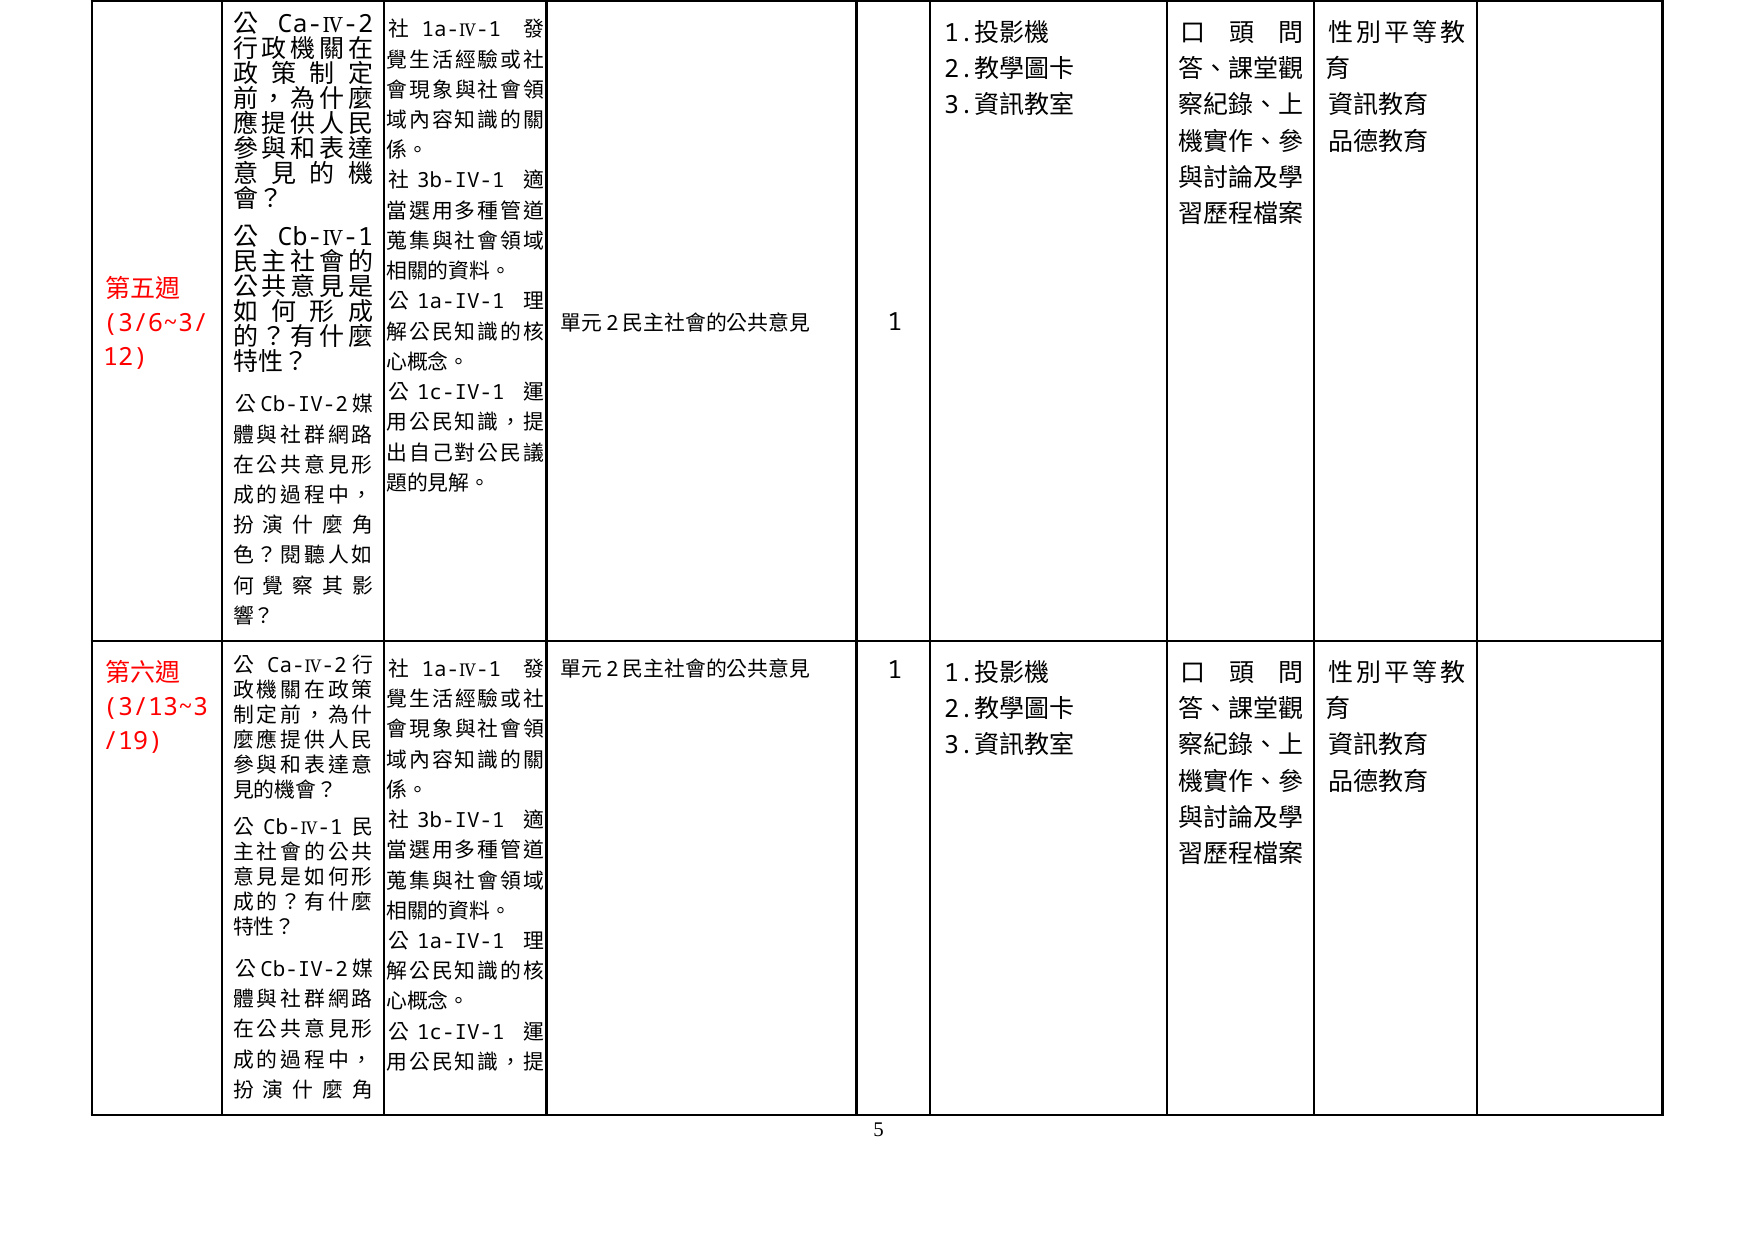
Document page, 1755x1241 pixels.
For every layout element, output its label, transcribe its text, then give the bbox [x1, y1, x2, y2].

table_cell 性別平等教育 資訊教育 品德教育 [1315, 2, 1476, 640]
table_cell 口頭問答、課堂觀察紀錄、上機實作、參與討論及學習歷程檔案 [1168, 2, 1313, 640]
table_cell 公 Ca-Ⅳ-2行政機關在政策制定前，為什麼應提供人民參與和表達意見的機會？ 公Cb-Ⅳ-1民主社會的公共意見是如何形成的？有什麼特性？ 公Cb-IV-2媒體與社群網路在公共意見形成的過程中，扮演什麼角色？閱聽人如何覺察其影響？ [223, 2, 383, 640]
table_cell 性別平等教育 資訊教育 品德教育 [1315, 642, 1476, 1114]
table_cell 口頭問答、課堂觀察紀錄、上機實作、參與討論及學習歷程檔案 [1168, 642, 1313, 1114]
table_cell 第五週(3/6~3/12) [93, 2, 221, 640]
table_cell 社 1a-Ⅳ-1 發覺生活經驗或社會現象與社會領域內容知識的關係。 社3b-IV-1 適當選用多種管道蒐集與社會領域相關的資料。 公1a-IV-1 理解公民知識的核心概念。 公1c-IV-1 運用公民知識，提出自己對公民議題的見解。 [385, 2, 545, 640]
table_cell 1.投影機 2.教學圖卡 3.資訊教室 [931, 2, 1166, 640]
table_cell 單元2民主社會的公共意見 [548, 2, 855, 640]
table_cell 公 Ca-Ⅳ-2行政機關在政策制定前，為什麼應提供人民參與和表達意見的機會？ 公Cb-Ⅳ-1民主社會的公共意見是如何形成的？有什麼特性？ 公Cb-IV-2媒體與社群網路在公共意見形成的過程中，扮演什麼角 [223, 642, 383, 1114]
table_cell [1478, 642, 1661, 1114]
table_cell 社 1a-Ⅳ-1 發覺生活經驗或社會現象與社會領域內容知識的關係。 社3b-IV-1 適當選用多種管道蒐集與社會領域相關的資料。 公1a-IV-1 理解公民知識的核心概念。 公1c-IV-1 運用公民知識，提 [385, 642, 545, 1114]
table_cell 1 [858, 642, 929, 1114]
table_cell 1.投影機 2.教學圖卡 3.資訊教室 [931, 642, 1166, 1114]
table_cell 第六週(3/13~3/19) [93, 642, 221, 1114]
table_cell [1478, 2, 1661, 640]
table_cell 1 [858, 2, 929, 640]
table_cell 單元2民主社會的公共意見 [548, 642, 855, 1114]
